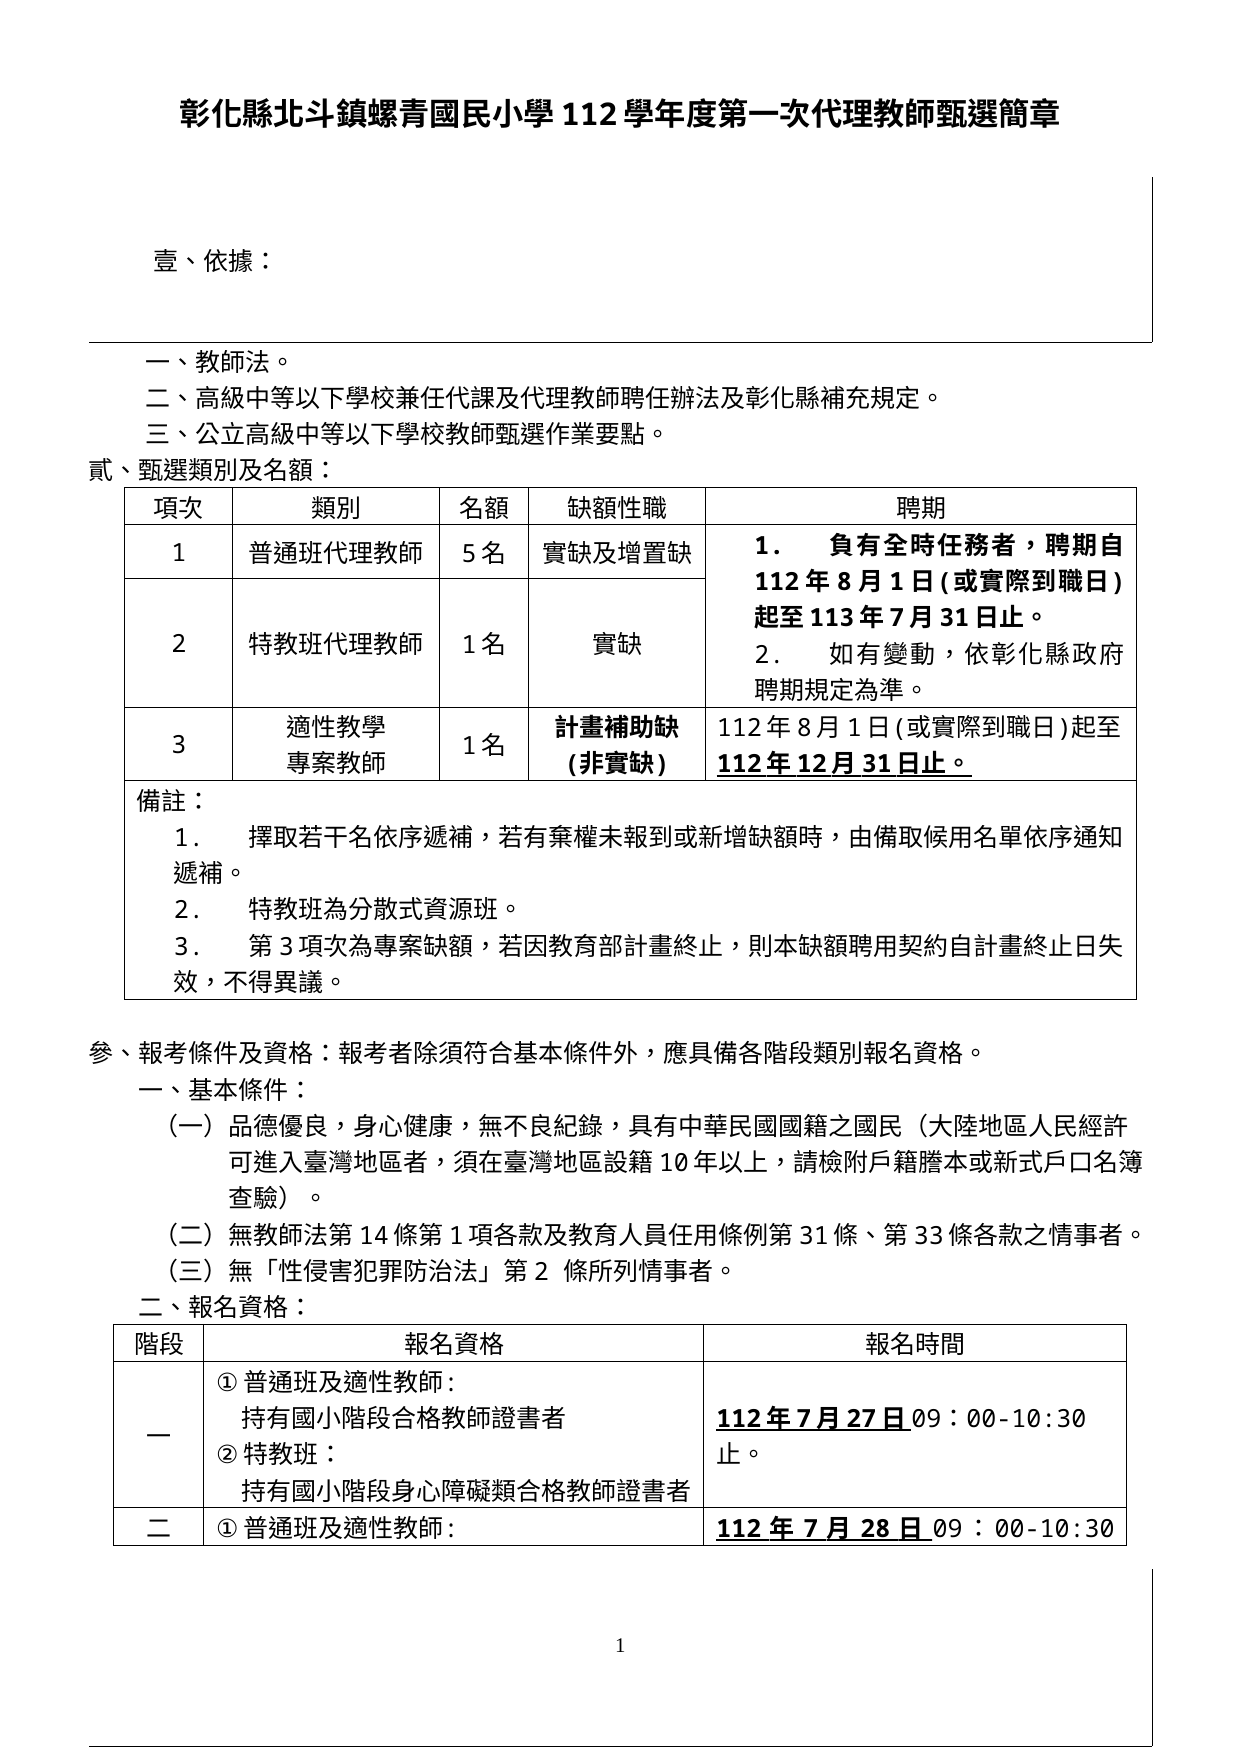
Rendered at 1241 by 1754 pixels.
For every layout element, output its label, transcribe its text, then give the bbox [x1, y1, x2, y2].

table_cell 一 [114, 1362, 203, 1507]
text 一、教師法。 [145, 342, 1152, 378]
table_cell 1 [125, 525, 232, 578]
table_cell ①普通班及適性教師: [204, 1508, 703, 1544]
text 壹、依據： [89, 177, 1152, 342]
table_cell 計畫補助缺 (非實缺) [529, 708, 705, 780]
text 參、報考條件及資格：報考者除須符合基本條件外，應具備各階段類別報名資格。 [89, 1034, 1152, 1070]
table_cell 實缺及增置缺 [529, 525, 705, 578]
text 彰化縣北斗鎮螺青國民小學112學年度第一次代理教師甄選簡章 [89, 89, 1152, 134]
table_cell 適性教學 專案教師 [233, 708, 439, 780]
table_cell 112年8月1日(或實際到職日)起至112年12月31日止。 [706, 708, 1136, 780]
table_cell 普通班代理教師 [233, 525, 439, 578]
table_header 階段 [114, 1325, 203, 1361]
text 貳、甄選類別及名額： [89, 451, 1152, 487]
table_cell 1名 [440, 708, 528, 780]
table_header 聘期 [706, 488, 1136, 524]
table_cell ①普通班及適性教師: 持有國小階段合格教師證書者 ②特教班： 持有國小階段身心障礙類合格教師證書者 [204, 1362, 703, 1507]
table_cell 5名 [440, 525, 528, 578]
table_header 缺額性職 [529, 488, 705, 524]
text （一）品德優良，身心健康，無不良紀錄，具有中華民國國籍之國民（大陸地區人民經許可進入臺灣地區者，須在臺灣地區設籍10年以上，請檢附戶籍謄本或新式戶口名簿查驗）。 [154, 1106, 1152, 1215]
text 二、高級中等以下學校兼任代課及代理教師聘任辦法及彰化縣補充規定。 [145, 378, 1152, 414]
table_cell 特教班代理教師 [233, 579, 439, 707]
table_header 報名時間 [704, 1325, 1126, 1361]
table_header 類別 [233, 488, 439, 524]
text 三、公立高級中等以下學校教師甄選作業要點。 [145, 414, 1152, 451]
table_cell 2 [125, 579, 232, 707]
table_cell 3 [125, 708, 232, 780]
table_cell 實缺 [529, 579, 705, 707]
text （二）無教師法第14條第1項各款及教育人員任用條例第31條、第33條各款之情事者。 [154, 1215, 1152, 1251]
table_cell 112年7月28日09：00-10:30 [704, 1508, 1126, 1544]
table_cell 二 [114, 1508, 203, 1544]
table_cell 1名 [440, 579, 528, 707]
text 一、基本條件： [139, 1070, 1152, 1106]
table_header 報名資格 [204, 1325, 703, 1361]
text （三）無「性侵害犯罪防治法」第2 條所列情事者。 [154, 1251, 1152, 1288]
table_cell 112年7月27日09：00-10:30止。 [704, 1362, 1126, 1507]
table_cell 備註： 擇取若干名依序遞補，若有棄權未報到或新增缺額時，由備取候用名單依序通知遞補。 特教班為分散式資源班。 第3項次為專案缺額，若因教育部計畫終止，則本缺額聘用契約自計畫終止日失效，不得異議。 [125, 781, 1136, 999]
text 二、報名資格： [139, 1288, 1152, 1324]
table_header 名額 [440, 488, 528, 524]
table_cell 負有全時任務者，聘期自112年8月1日(或實際到職日)起至113年7月31日止。 如有變動，依彰化縣政府聘期規定為準。 [706, 525, 1136, 707]
table_header 項次 [125, 488, 232, 524]
